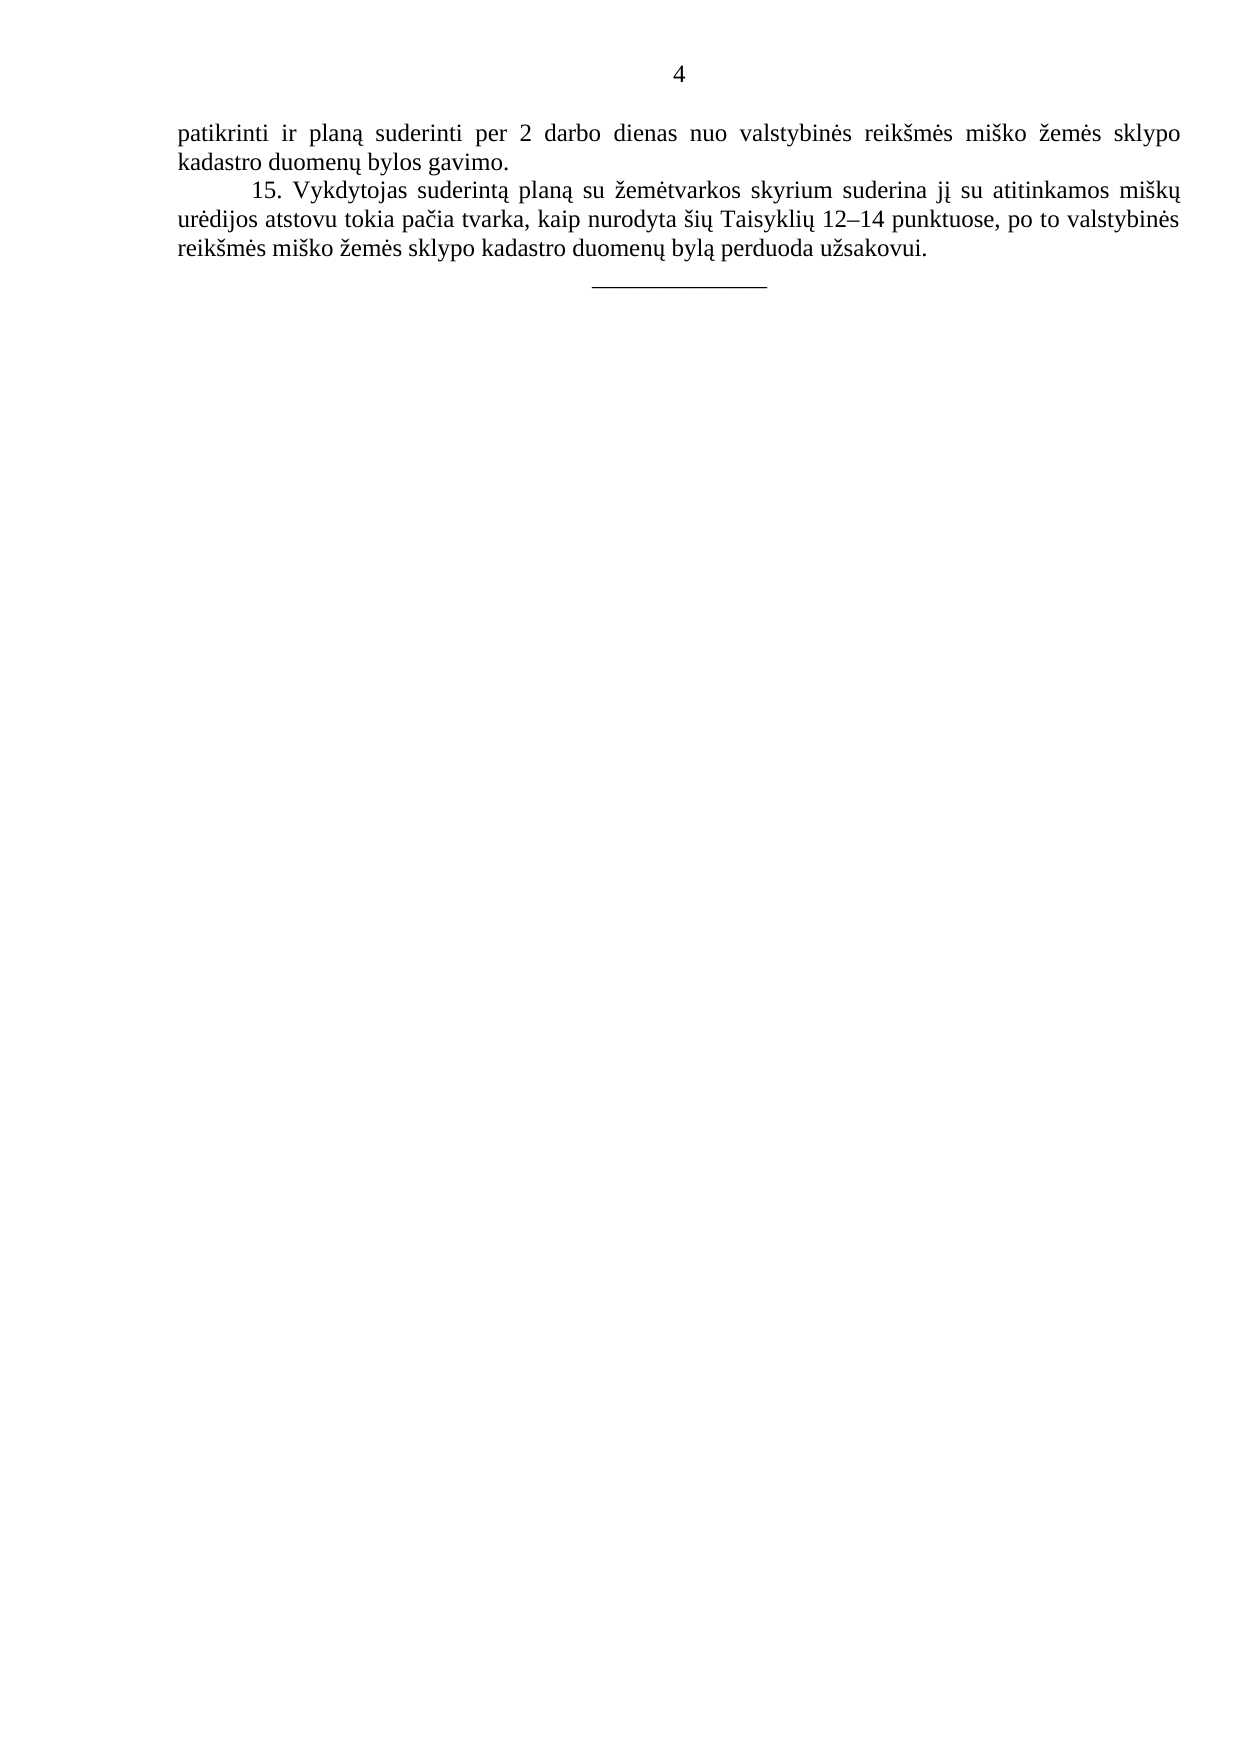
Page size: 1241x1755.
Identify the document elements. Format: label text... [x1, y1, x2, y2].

text 15. Vykdytojas suderintą planą su žemėtvarkos skyrium suderina jį su atitinkamos miškų urėdijos atstovu tokia pačia tvarka, kaip nurodyta šių Taisyklių 12–14 punktuose, po to valstybinės reikšmės miško žemės sklypo kadastro duomenų bylą perduoda užsakovui. [177, 176, 1181, 262]
text ______________ [177, 262, 1181, 291]
text patikrinti ir planą suderinti per 2 darbo dienas nuo valstybinės reikšmės miško žemės sklypo kadastro duomenų bylos gavimo. [177, 118, 1181, 176]
